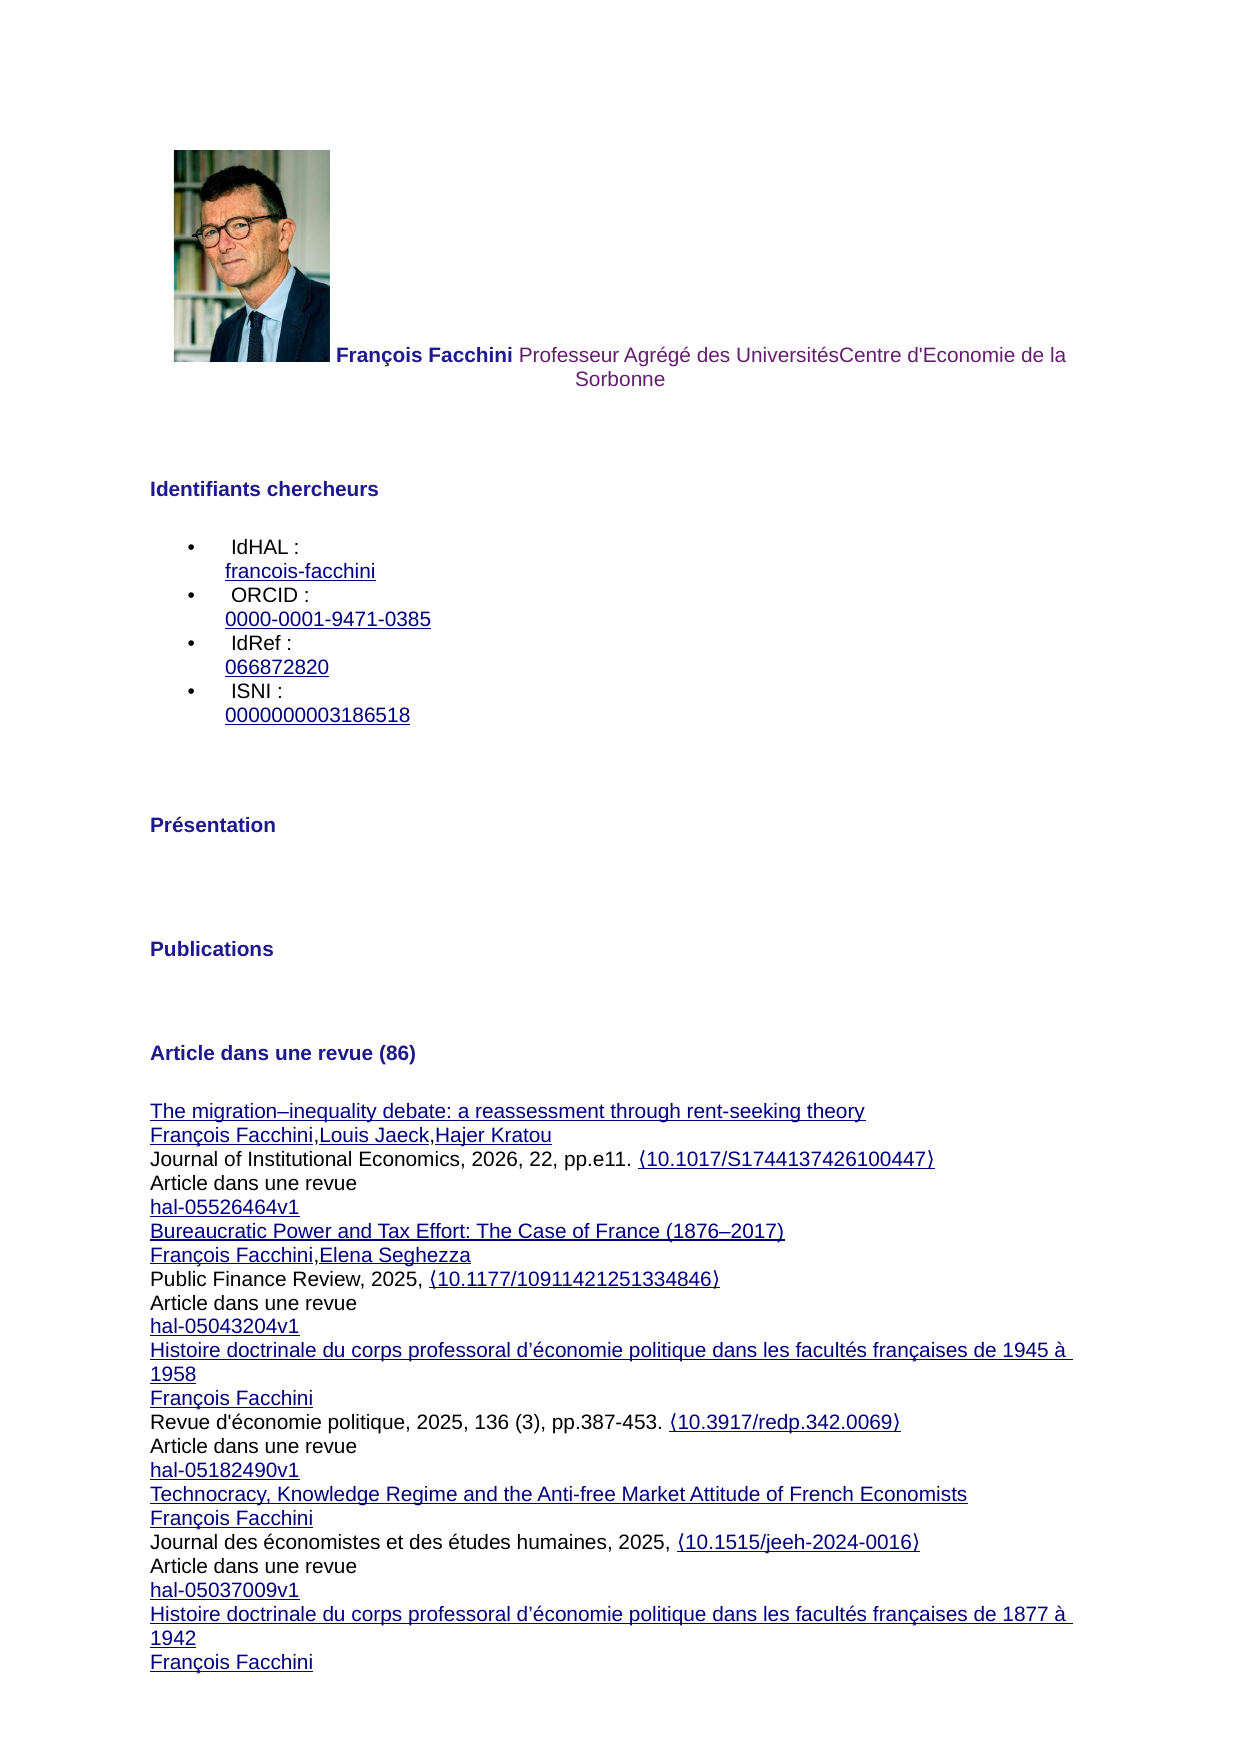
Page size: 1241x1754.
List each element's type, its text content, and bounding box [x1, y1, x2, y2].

list 0000-0001-9471-0385 [187, 607, 1090, 631]
table_cell Bureaucratic Power and Tax Effort: The Case of France (1876–2017) François Facchini,Elena Seghezza Public Finance Review, 2025, ⟨10.1177/10911421251334846⟩ Article dans une revue hal-05043204v1 [150, 1219, 1090, 1338]
subtitle Publications [150, 937, 1090, 961]
list 066872820 [187, 655, 1090, 679]
table_cell Histoire doctrinale du corps professoral d’économie politique dans les facultés françaises de 1877 à 1942 François Facchini [150, 1602, 1090, 1674]
picture [173, 150, 330, 362]
list 0000000003186518 [187, 703, 1090, 727]
table_cell Technocracy, Knowledge Regime and the Anti-free Market Attitude of French Economists François Facchini Journal des économistes et des études humaines, 2025, ⟨10.1515/jeeh-2024-0016⟩ Article dans une revue hal-05037009v1 [150, 1482, 1090, 1602]
table_cell Histoire doctrinale du corps professoral d’économie politique dans les facultés françaises de 1945 à 1958 François Facchini Revue d'économie politique, 2025, 136 (3), pp.387-453. ⟨10.3917/redp.342.0069⟩ Article dans une revue hal-05182490v1 [150, 1338, 1090, 1482]
subtitle Présentation [150, 813, 1090, 837]
subtitle Identifiants chercheurs [150, 477, 1090, 501]
table_header The migration–inequality debate: a reassessment through rent-seeking theory François Facchini,Louis Jaeck,Hajer Kratou Journal of Institutional Economics, 2026, 22, pp.e11. ⟨10.1017/S1744137426100447⟩ Article dans une revue hal-05526464v1 [150, 1099, 1090, 1218]
list IdHAL : [187, 535, 1090, 559]
list ORCID : [187, 583, 1090, 607]
list IdRef : [187, 631, 1090, 655]
subtitle François Facchini Professeur Agrégé des UniversitésCentre d'Economie de la Sorbonne [150, 150, 1090, 390]
subtitle Article dans une revue (86) [150, 1040, 1090, 1064]
list ISNI : [187, 679, 1090, 703]
list francois-facchini [187, 559, 1090, 583]
